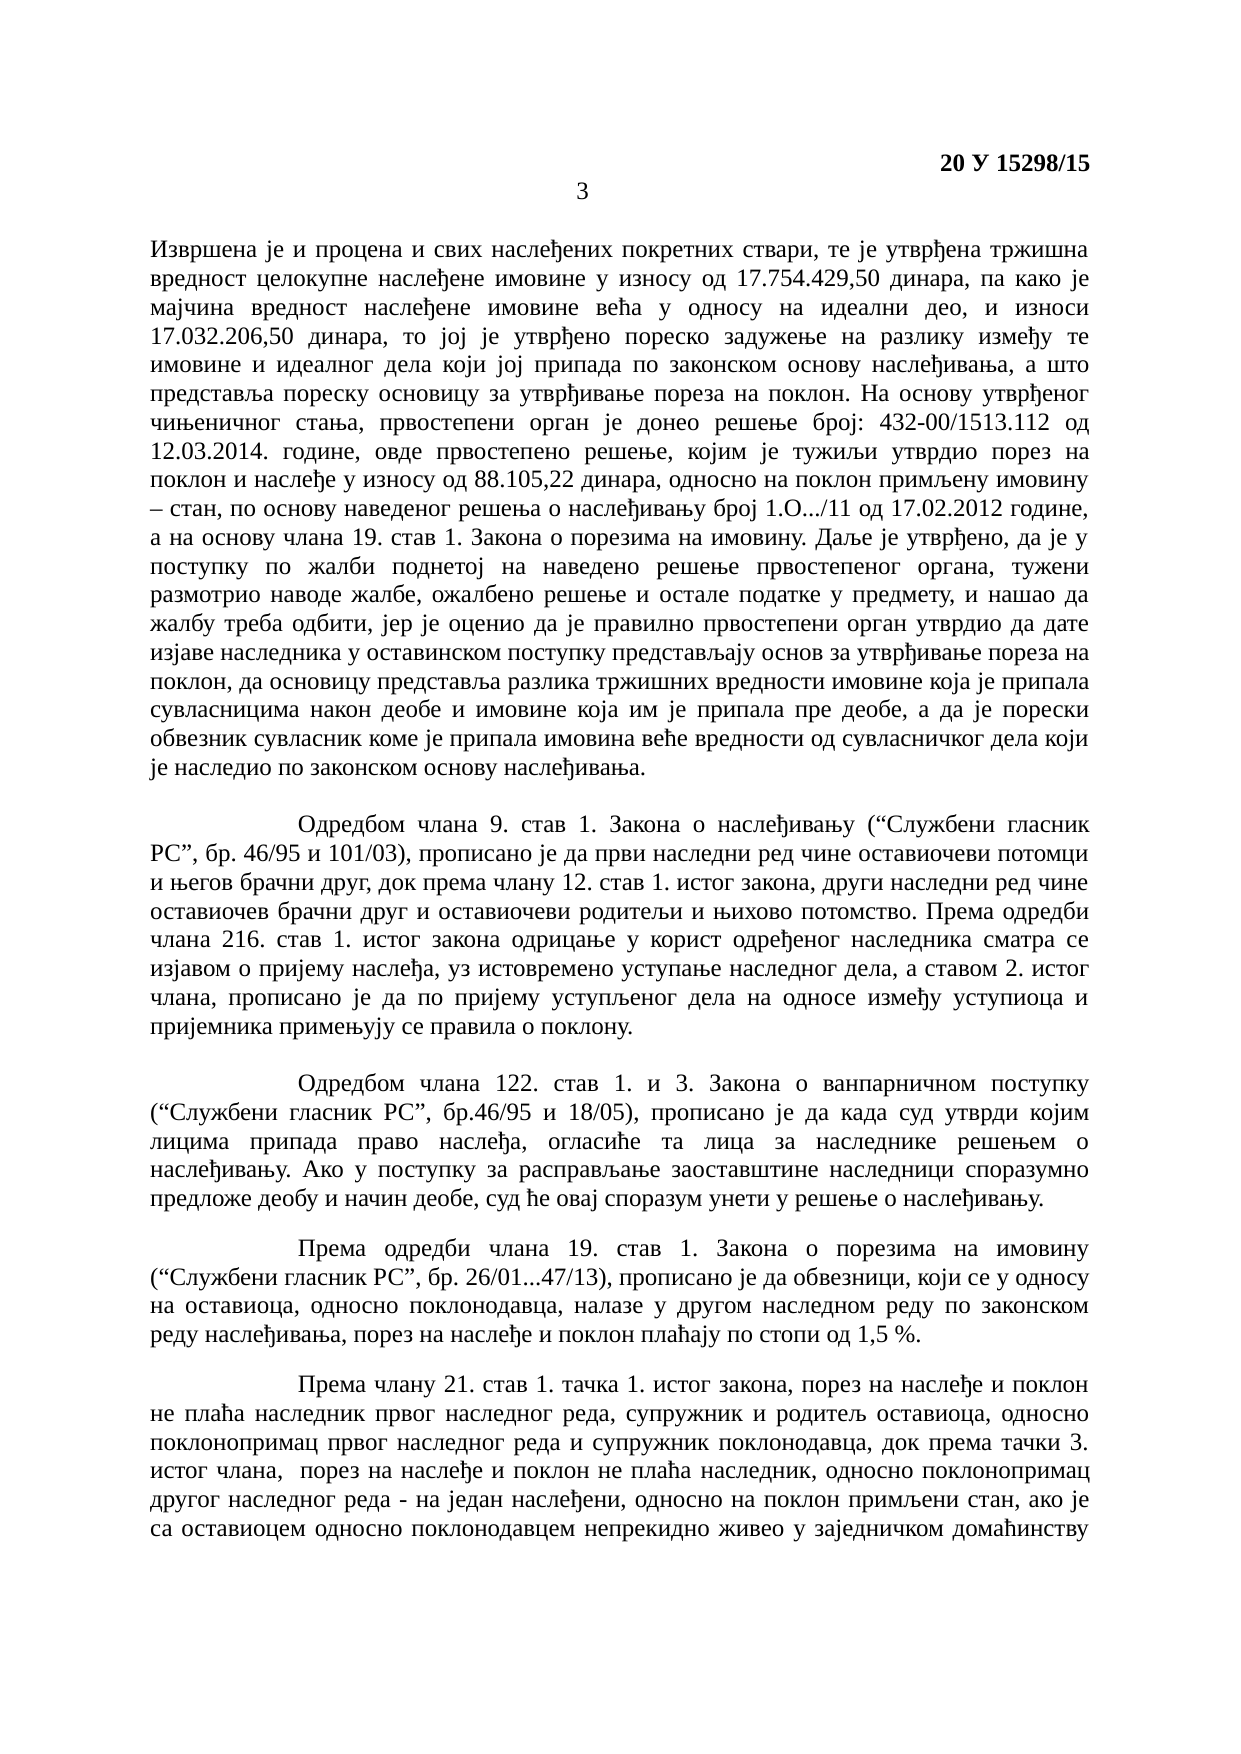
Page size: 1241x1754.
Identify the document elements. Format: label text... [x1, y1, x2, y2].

text Одредбом члана 9. став 1. Закона о наслеђивању (“Службени гласник РС”, бр. 46/95 и 101/03), прописано је да први наследни ред чине оставиочеви потомци и његов брачни друг, док према члану 12. став 1. истог закона, други наследни ред чине оставиочев брачни друг и оставиочеви родитељи и њихово потомство. Према одредби члана 216. став 1. истог закона одрицање у корист одређеног наследника сматра се изјавом о пријему наслеђа, уз истовремено уступање наследног дела, а ставом 2. истог члана, прописано је да по пријему уступљеног дела на односе између уступиоца и пријемника примењују се правила о поклону. [150, 809, 1090, 1039]
text Према одредби члана 19. став 1. Закона о порезима на имовину (“Службени гласник РС”, бр. 26/01...47/13), прописано је да обвезници, који се у односу на оставиоца, односно поклонодавца, налазе у другом наследном реду по законском реду наслеђивања, порез на наслеђе и поклон плаћају по стопи од 1,5 %. [150, 1233, 1090, 1348]
text Одредбом члана 122. став 1. и 3. Закона о ванпарничном поступку (“Службени гласник РС”, бр.46/95 и 18/05), прописано је да када суд утврди којим лицима припада право наслеђа, огласиће та лица за наследнике решењем о наслеђивању. Ако у поступку за расправљање заоставштине наследници споразумно предложе деобу и начин деобе, суд ће овај споразум унети у решење о наслеђивању. [150, 1068, 1090, 1212]
text Извршена је и процена и свих наслеђених покретних ствари, те је утврђена тржишна вредност целокупне наслеђене имовине у износу од 17.754.429,50 динара, па како је мајчина вредност наслеђене имовине већа у односу на идеални део, и износи 17.032.206,50 динара, то јој је утврђено пореско задужење на разлику између те имовине и идеалног дела који јој припада по законском основу наслеђивања, а што представља пореску основицу за утврђивање пореза на поклон. На основу утврђеног чињеничног стања, првостепени орган је донео решење број: 432-00/1513.112 од 12.03.2014. године, овде првостепено решење, којим је тужиљи утврдио порез на поклон и наслеђе у износу од 88.105,22 динара, односно на поклон примљену имовину – стан, по основу наведеног решења о наслеђивању број 1.О.../11 од 17.02.2012 године, а на основу члана 19. став 1. Закона о порезима на имовину. Даље је утврђено, да је у поступку по жалби поднетој на наведено решење првостепеног органа, тужени размотрио наводе жалбе, ожалбено решење и остале податке у предмету, и нашао да жалбу треба одбити, јер је оценио да је правилно првостепени орган утврдио да дате изјаве наследника у оставинском поступку представљају основ за утврђивање пореза на поклон, да основицу представља разлика тржишних вредности имовине која је припала сувласницима након деобе и имовине која им је припала пре деобе, а да је порески обвезник сувласник коме је припала имовина веће вредности од сувласничког дела који је наследио по законском основу наслеђивања. [150, 234, 1090, 781]
text Према члану 21. став 1. тачка 1. истог закона, порез на наслеђе и поклон не плаћа наследник првог наследног реда, супружник и родитељ оставиоца, односно поклонопримац првог наследног реда и супружник поклонодавца, док према тачки 3. истог члана, порез на наслеђе и поклон не плаћа наследник, односно поклонопримац другог наследног реда - на један наслеђени, односно на поклон примљени стан, ако је са оставиоцем односно поклонодавцем непрекидно живео у заједничком домаћинству [150, 1369, 1090, 1542]
